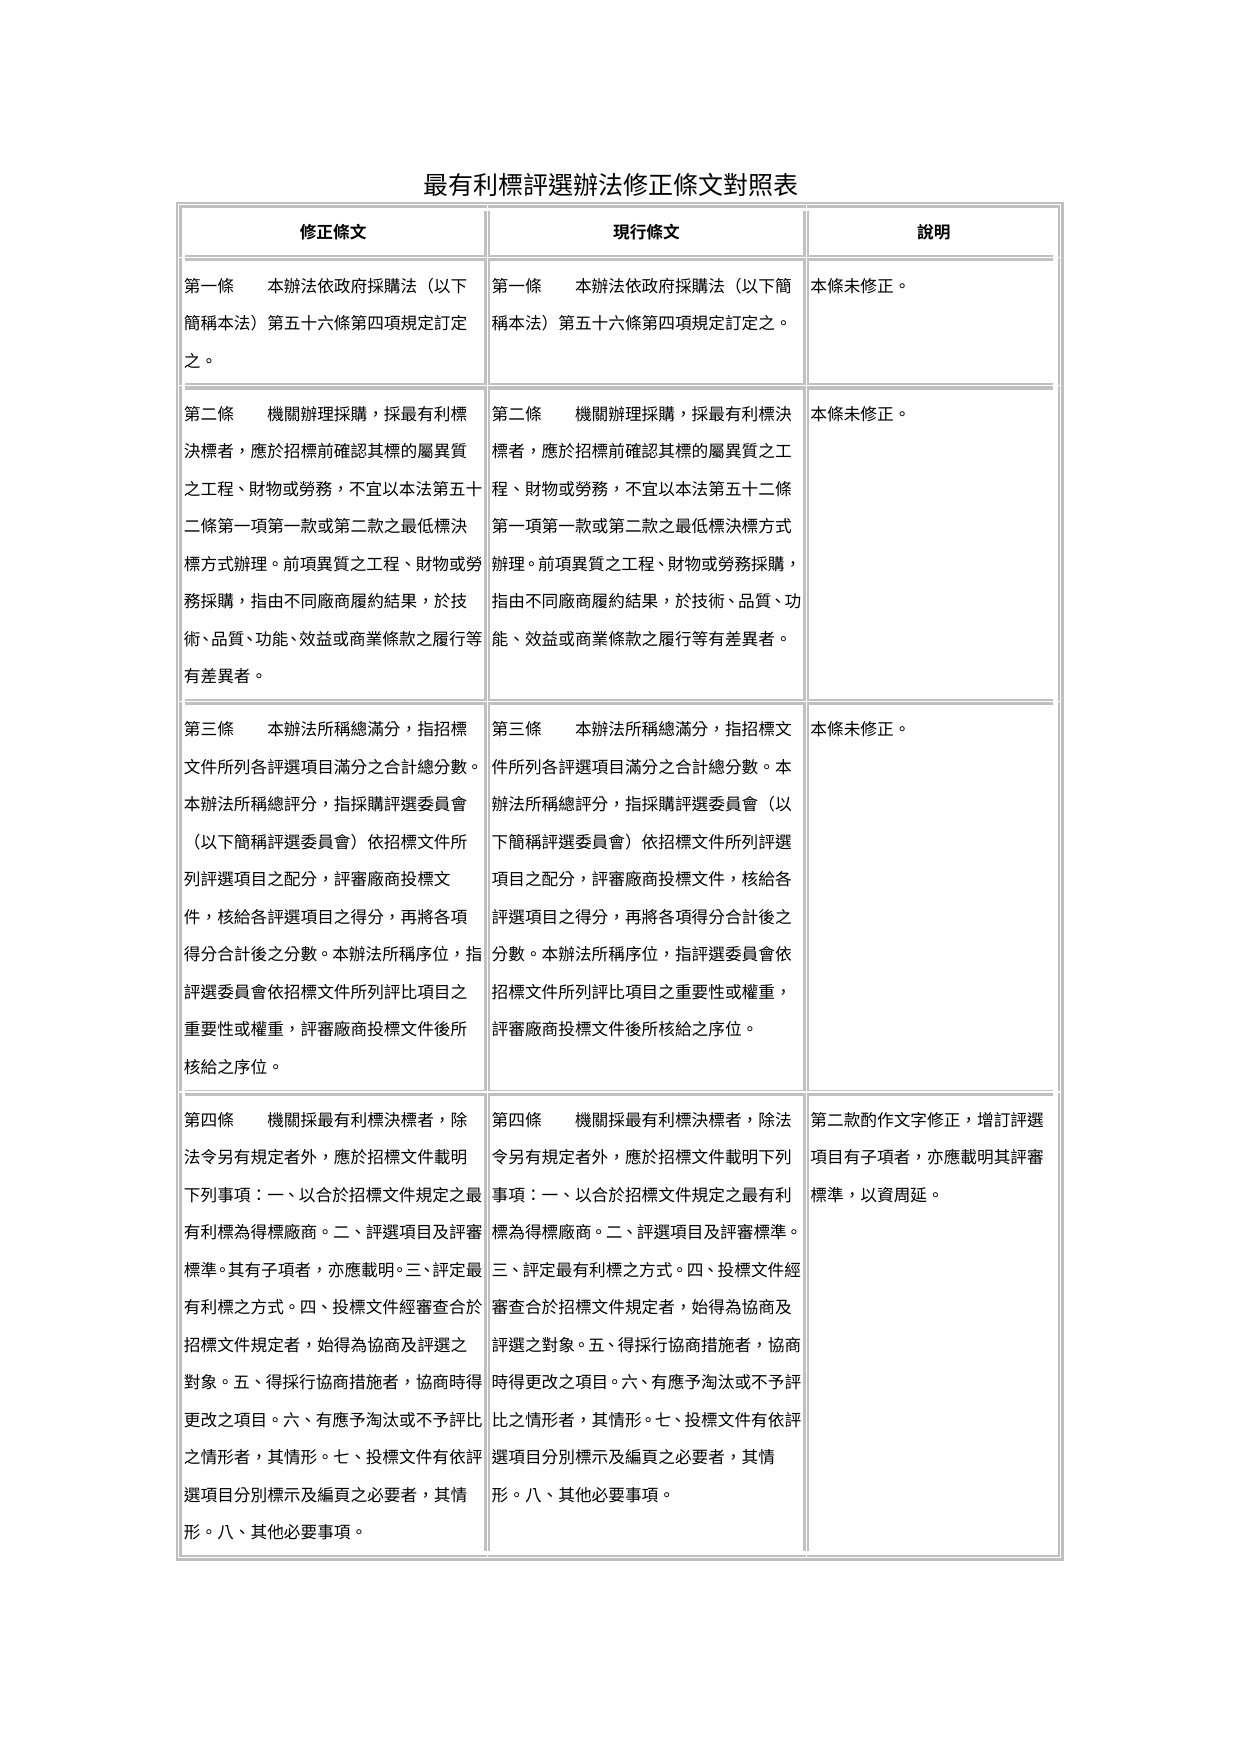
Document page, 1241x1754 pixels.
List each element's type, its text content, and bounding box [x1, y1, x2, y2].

table_cell 第二條 機關辦理採購，採最有利標決標者，應於招標前確認其標的屬異質之工程、財物或勞務，不宜以本法第五十二條第一項第一款或第二款之最低標決標方式辦理。前項異質之工程、財物或勞務採購，指由不同廠商履約結果，於技術、品質、功能、效益或商業條款之履行等有差異者。 [490, 390, 803, 699]
text 最有利標評選辦法修正條文對照表 [169, 164, 1053, 202]
table_cell 本條未修正。 [806, 699, 1061, 1089]
table_cell 本條未修正。 [806, 255, 1061, 383]
table_header 現行條文 [487, 204, 806, 255]
table_cell 第二條 機關辦理採購，採最有利標決標者，應於招標前確認其標的屬異質之工程、財物或勞務，不宜以本法第五十二條第一項第一款或第二款之最低標決標方式辦理。前項異質之工程、財物或勞務採購，指由不同廠商履約結果，於技術、品質、功能、效益或商業條款之履行等有差異者。 [179, 383, 487, 699]
table_cell 第一條 本辦法依政府採購法（以下簡稱本法）第五十六條第四項規定訂定之。 [179, 255, 487, 383]
table_cell 第四條 機關採最有利標決標者，除法令另有規定者外，應於招標文件載明下列事項：一、以合於招標文件規定之最有利標為得標廠商。二、評選項目及評審標準。三、評定最有利標之方式。四、投標文件經審查合於招標文件規定者，始得為協商及評選之對象。五、得採行協商措施者，協商時得更改之項目。六、有應予淘汰或不予評比之情形者，其情形。七、投標文件有依評選項目分別標示及編頁之必要者，其情形。八、其他必要事項。 [487, 1090, 806, 1555]
table_cell 第二款酌作文字修正，增訂評選項目有子項者，亦應載明其評審標準，以資周延。 [806, 1090, 1061, 1555]
table_cell 第一條 本辦法依政府採購法（以下簡稱本法）第五十六條第四項規定訂定之。 [490, 261, 803, 383]
table_header 修正條文 [182, 208, 487, 255]
table_header 說明 [806, 204, 1061, 255]
table_cell 第三條 本辦法所稱總滿分，指招標文件所列各評選項目滿分之合計總分數。本辦法所稱總評分，指採購評選委員會（以下簡稱評選委員會）依招標文件所列評選項目之配分，評審廠商投標文件，核給各評選項目之得分，再將各項得分合計後之分數。本辦法所稱序位，指評選委員會依招標文件所列評比項目之重要性或權重，評審廠商投標文件後所核給之序位。 [179, 699, 487, 1089]
table_cell 本條未修正。 [806, 383, 1061, 699]
table_cell 第四條 機關採最有利標決標者，除法令另有規定者外，應於招標文件載明下列事項：一、以合於招標文件規定之最有利標為得標廠商。二、評選項目及評審標準。其有子項者，亦應載明。三、評定最有利標之方式。四、投標文件經審查合於招標文件規定者，始得為協商及評選之對象。五、得採行協商措施者，協商時得更改之項目。六、有應予淘汰或不予評比之情形者，其情形。七、投標文件有依評選項目分別標示及編頁之必要者，其情形。八、其他必要事項。 [179, 1090, 487, 1555]
table_cell 第三條 本辦法所稱總滿分，指招標文件所列各評選項目滿分之合計總分數。本辦法所稱總評分，指採購評選委員會（以下簡稱評選委員會）依招標文件所列評選項目之配分，評審廠商投標文件，核給各評選項目之得分，再將各項得分合計後之分數。本辦法所稱序位，指評選委員會依招標文件所列評比項目之重要性或權重，評審廠商投標文件後所核給之序位。 [490, 705, 803, 1089]
